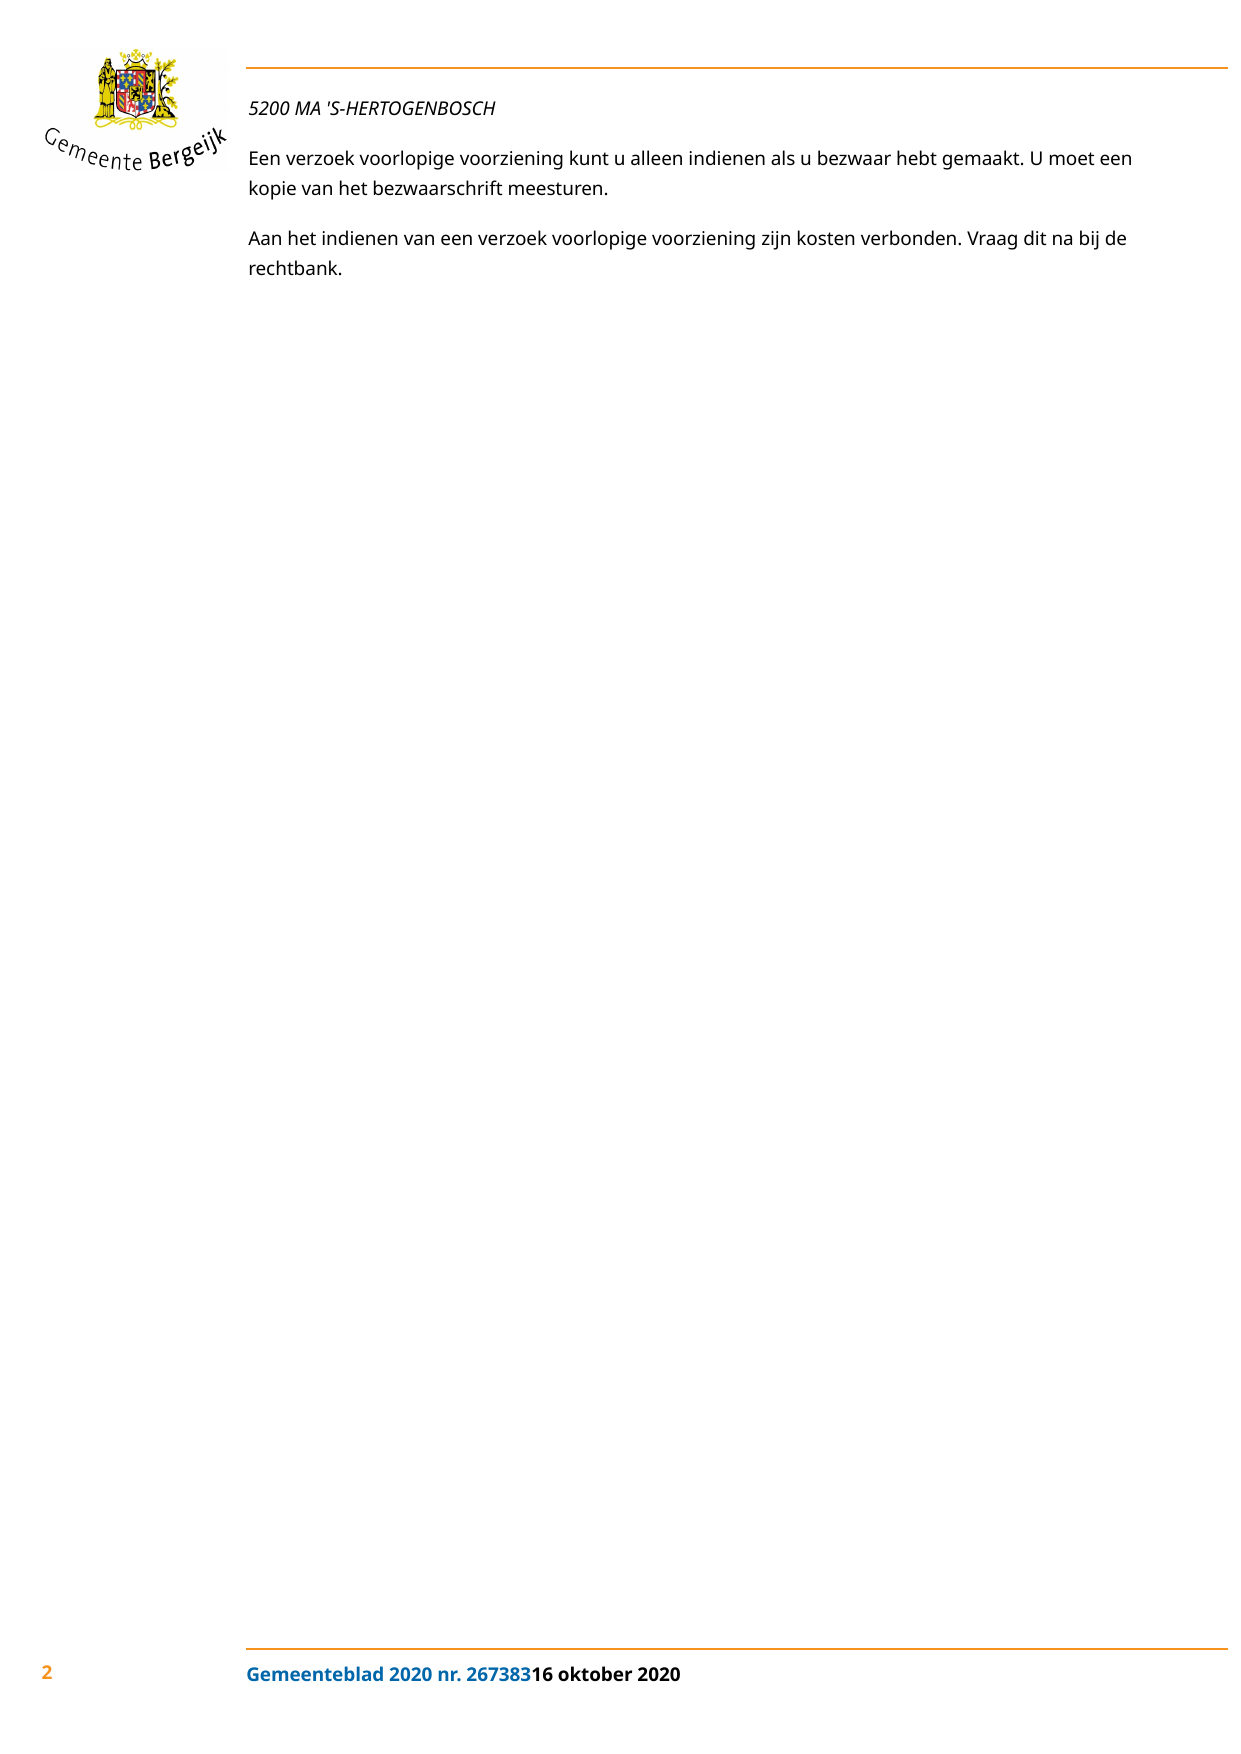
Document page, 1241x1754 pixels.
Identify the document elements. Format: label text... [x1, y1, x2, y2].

picture [41, 47, 231, 172]
text 5200 MA 'S-HERTOGENBOSCH [248, 95, 1152, 121]
text Aan het indienen van een verzoek voorlopige voorziening zijn kosten verbonden. Vraag dit na bij de rechtbank. [248, 225, 1152, 281]
text Een verzoek voorlopige voorziening kunt u alleen indienen als u bezwaar hebt gemaakt. U moet een kopie van het bezwaarschrift meesturen. [248, 145, 1152, 201]
